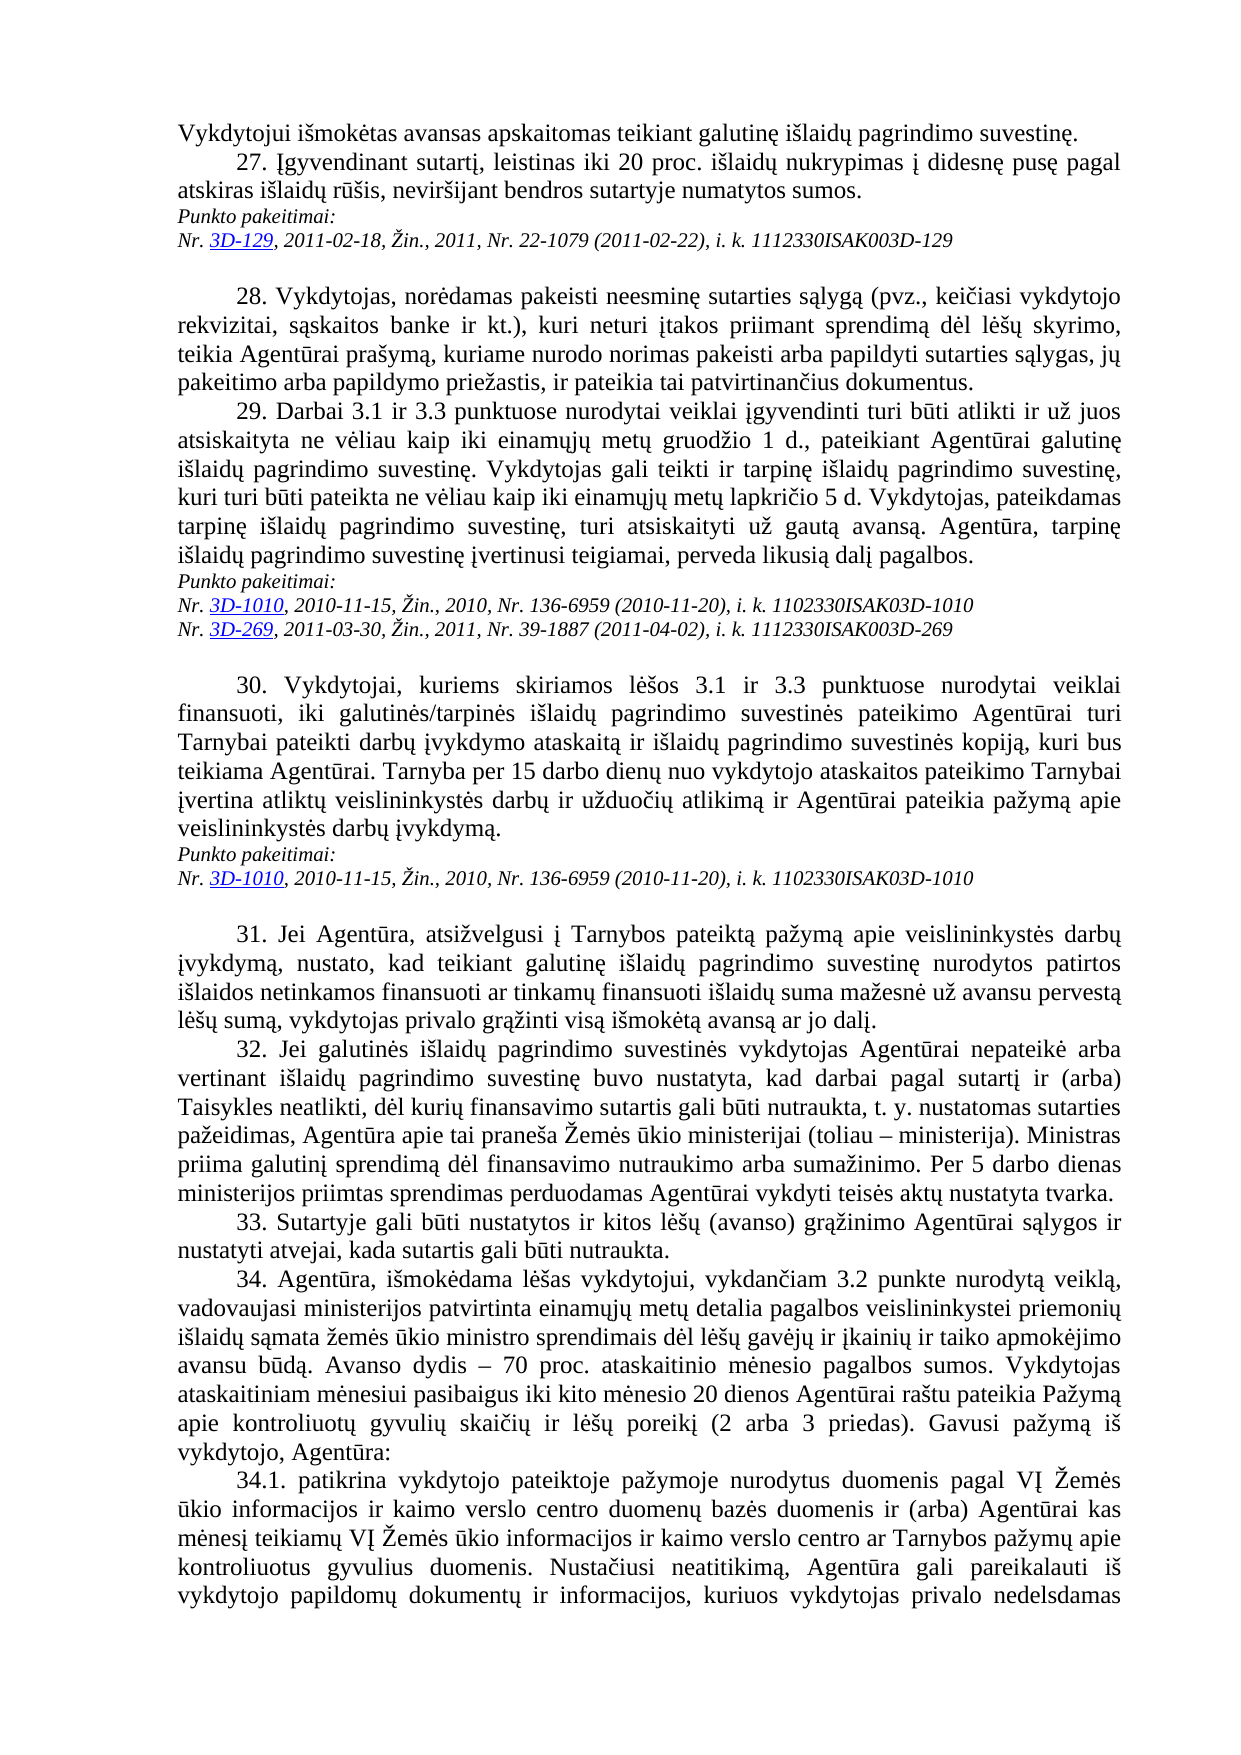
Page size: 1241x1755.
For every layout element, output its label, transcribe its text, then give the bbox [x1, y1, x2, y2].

text Punkto pakeitimai: [177, 842, 1122, 866]
text 31. Jei Agentūra, atsižvelgusi į Tarnybos pateiktą pažymą apie veislininkystės darbų įvykdymą, nustato, kad teikiant galutinę išlaidų pagrindimo suvestinę nurodytos patirtos išlaidos netinkamos finansuoti ar tinkamų finansuoti išlaidų suma mažesnė už avansu pervestą lėšų sumą, vykdytojas privalo grąžinti visą išmokėtą avansą ar jo dalį. [177, 919, 1122, 1034]
text Punkto pakeitimai: [177, 204, 1122, 228]
text 27. Įgyvendinant sutartį, leistinas iki 20 proc. išlaidų nukrypimas į didesnę pusę pagal atskiras išlaidų rūšis, neviršijant bendros sutartyje numatytos sumos. [177, 147, 1122, 204]
text Nr. 3D-269, 2011-03-30, Žin., 2011, Nr. 39-1887 (2011-04-02), i. k. 1112330ISAK003D-269 [177, 617, 1122, 641]
text 33. Sutartyje gali būti nustatytos ir kitos lėšų (avanso) grąžinimo Agentūrai sąlygos ir nustatyti atvejai, kada sutartis gali būti nutraukta. [177, 1207, 1122, 1264]
text 32. Jei galutinės išlaidų pagrindimo suvestinės vykdytojas Agentūrai nepateikė arba vertinant išlaidų pagrindimo suvestinę buvo nustatyta, kad darbai pagal sutartį ir (arba) Taisykles neatlikti, dėl kurių finansavimo sutartis gali būti nutraukta, t. y. nustatomas sutarties pažeidimas, Agentūra apie tai praneša Žemės ūkio ministerijai (toliau – ministerija). Ministras priima galutinį sprendimą dėl finansavimo nutraukimo arba sumažinimo. Per 5 darbo dienas ministerijos priimtas sprendimas perduodamas Agentūrai vykdyti teisės aktų nustatyta tvarka. [177, 1034, 1122, 1207]
text 34.1. patikrina vykdytojo pateiktoje pažymoje nurodytus duomenis pagal VĮ Žemės ūkio informacijos ir kaimo verslo centro duomenų bazės duomenis ir (arba) Agentūrai kas mėnesį teikiamų VĮ Žemės ūkio informacijos ir kaimo verslo centro ar Tarnybos pažymų apie kontroliuotus gyvulius duomenis. Nustačiusi neatitikimą, Agentūra gali pareikalauti iš vykdytojo papildomų dokumentų ir informacijos, kuriuos vykdytojas privalo nedelsdamas [177, 1465, 1122, 1609]
text 34. Agentūra, išmokėdama lėšas vykdytojui, vykdančiam 3.2 punkte nurodytą veiklą, vadovaujasi ministerijos patvirtinta einamųjų metų detalia pagalbos veislininkystei priemonių išlaidų sąmata žemės ūkio ministro sprendimais dėl lėšų gavėjų ir įkainių ir taiko apmokėjimo avansu būdą. Avanso dydis – 70 proc. ataskaitinio mėnesio pagalbos sumos. Vykdytojas ataskaitiniam mėnesiui pasibaigus iki kito mėnesio 20 dienos Agentūrai raštu pateikia Pažymą apie kontroliuotų gyvulių skaičių ir lėšų poreikį (2 arba 3 priedas). Gavusi pažymą iš vykdytojo, Agentūra: [177, 1264, 1122, 1465]
text 30. Vykdytojai, kuriems skiriamos lėšos 3.1 ir 3.3 punktuose nurodytai veiklai finansuoti, iki galutinės/tarpinės išlaidų pagrindimo suvestinės pateikimo Agentūrai turi Tarnybai pateikti darbų įvykdymo ataskaitą ir išlaidų pagrindimo suvestinės kopiją, kuri bus teikiama Agentūrai. Tarnyba per 15 darbo dienų nuo vykdytojo ataskaitos pateikimo Tarnybai įvertina atliktų veislininkystės darbų ir užduočių atlikimą ir Agentūrai pateikia pažymą apie veislininkystės darbų įvykdymą. [177, 670, 1122, 842]
text Vykdytojui išmokėtas avansas apskaitomas teikiant galutinę išlaidų pagrindimo suvestinę. [177, 118, 1122, 147]
text Nr. 3D-129, 2011-02-18, Žin., 2011, Nr. 22-1079 (2011-02-22), i. k. 1112330ISAK003D-129 [177, 228, 1122, 252]
text 29. Darbai 3.1 ir 3.3 punktuose nurodytai veiklai įgyvendinti turi būti atlikti ir už juos atsiskaityta ne vėliau kaip iki einamųjų metų gruodžio 1 d., pateikiant Agentūrai galutinę išlaidų pagrindimo suvestinę. Vykdytojas gali teikti ir tarpinę išlaidų pagrindimo suvestinę, kuri turi būti pateikta ne vėliau kaip iki einamųjų metų lapkričio 5 d. Vykdytojas, pateikdamas tarpinę išlaidų pagrindimo suvestinę, turi atsiskaityti už gautą avansą. Agentūra, tarpinę išlaidų pagrindimo suvestinę įvertinusi teigiamai, perveda likusią dalį pagalbos. [177, 396, 1122, 569]
text Nr. 3D-1010, 2010-11-15, Žin., 2010, Nr. 136-6959 (2010-11-20), i. k. 1102330ISAK03D-1010 [177, 866, 1122, 890]
text 28. Vykdytojas, norėdamas pakeisti neesminę sutarties sąlygą (pvz., keičiasi vykdytojo rekvizitai, sąskaitos banke ir kt.), kuri neturi įtakos priimant sprendimą dėl lėšų skyrimo, teikia Agentūrai prašymą, kuriame nurodo norimas pakeisti arba papildyti sutarties sąlygas, jų pakeitimo arba papildymo priežastis, ir pateikia tai patvirtinančius dokumentus. [177, 281, 1122, 396]
text Punkto pakeitimai: [177, 569, 1122, 593]
text Nr. 3D-1010, 2010-11-15, Žin., 2010, Nr. 136-6959 (2010-11-20), i. k. 1102330ISAK03D-1010 [177, 593, 1122, 617]
